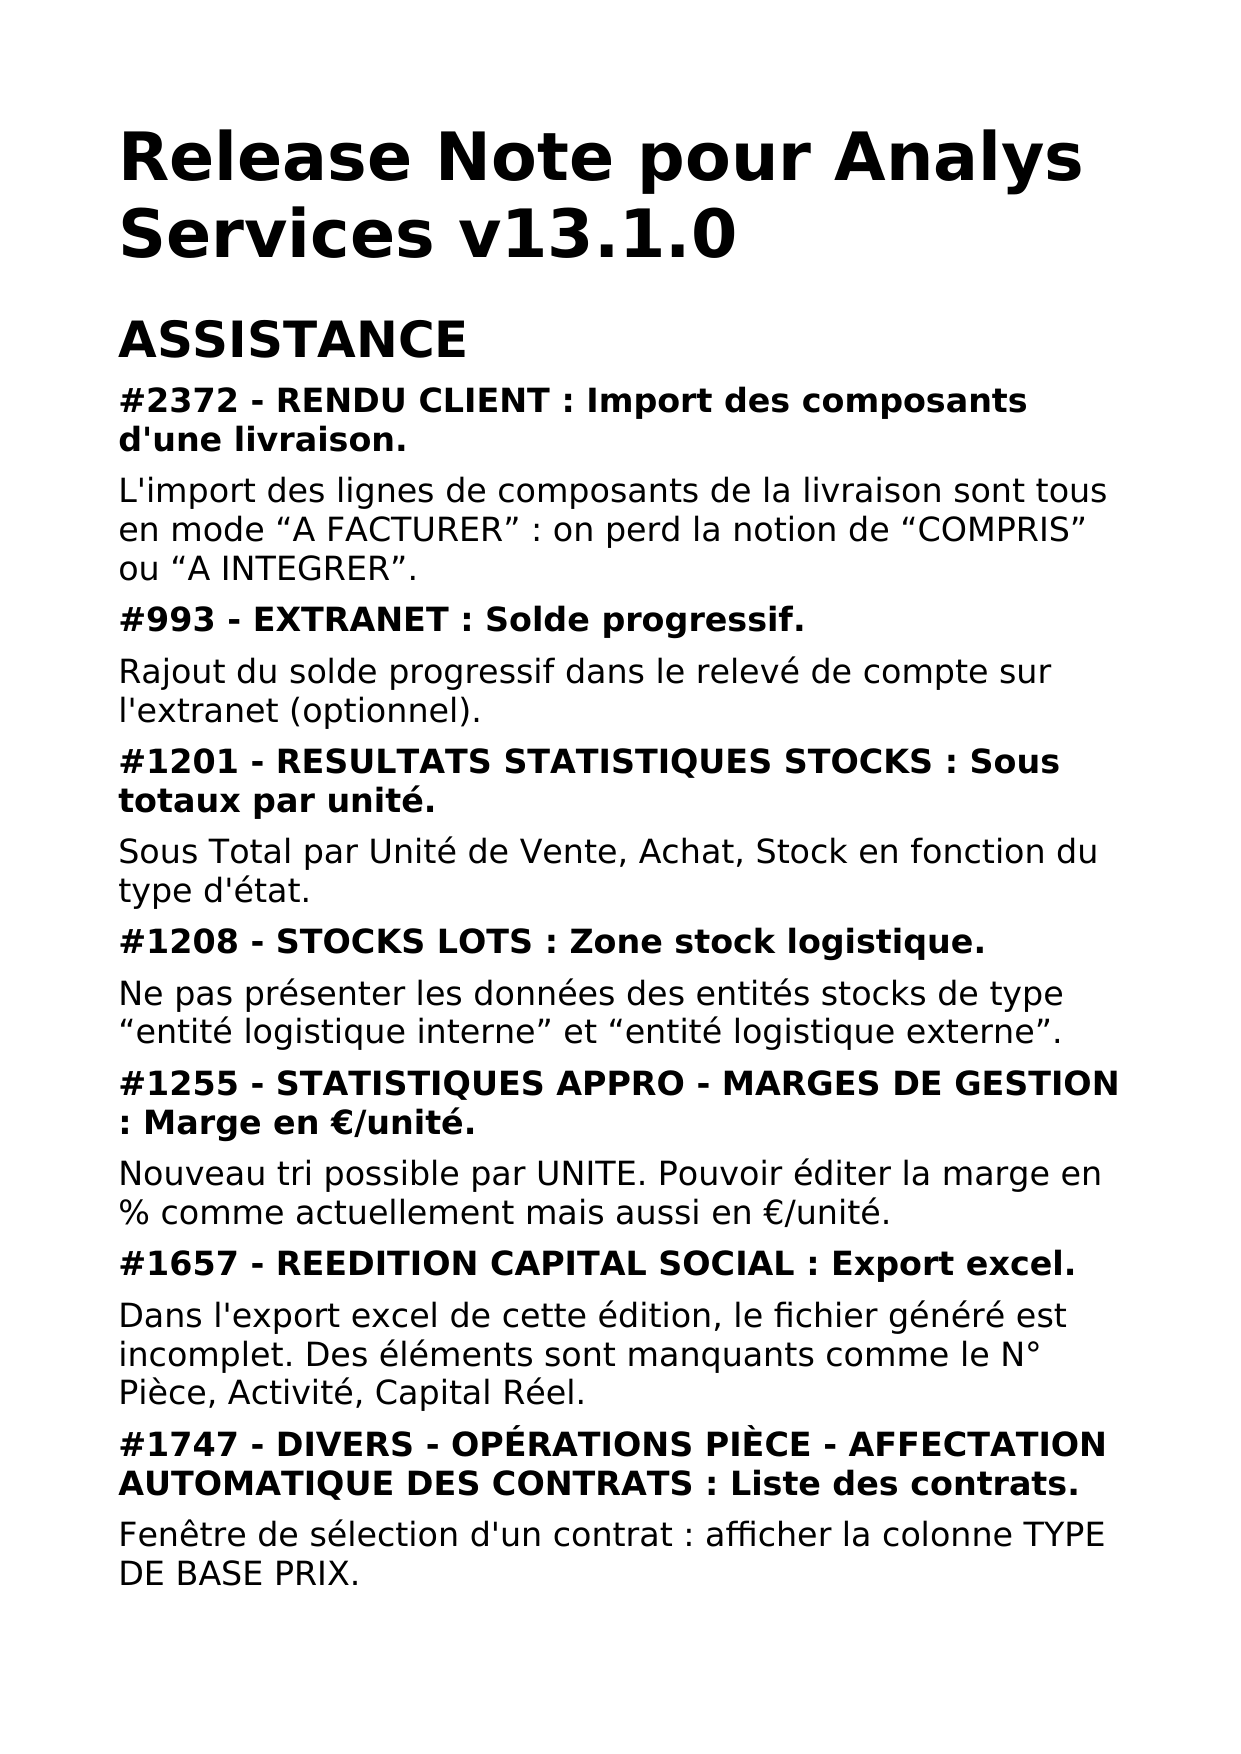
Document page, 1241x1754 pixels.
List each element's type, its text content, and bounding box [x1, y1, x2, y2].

text #1201 - RESULTATS STATISTIQUES STOCKS : Sous totaux par unité. [118, 742, 1122, 820]
text Ne pas présenter les données des entités stocks de type “entité logistique interne” et “entité logistique externe”. [118, 974, 1122, 1052]
subtitle ASSISTANCE [118, 311, 1122, 369]
text #2372 - RENDU CLIENT : Import des composants d'une livraison. [118, 382, 1122, 459]
subtitle Release Note pour Analys Services v13.1.0 [118, 118, 1122, 273]
text Sous Total par Unité de Vente, Achat, Stock en fonction du type d'état. [118, 833, 1122, 910]
text Fenêtre de sélection d'un contrat : afficher la colonne TYPE DE BASE PRIX. [118, 1515, 1122, 1593]
text #1208 - STOCKS LOTS : Zone stock logistique. [118, 923, 1122, 962]
text Rajout du solde progressif dans le relevé de compte sur l'extranet (optionnel). [118, 652, 1122, 730]
text Nouveau tri possible par UNITE. Pouvoir éditer la marge en % comme actuellement mais aussi en €/unité. [118, 1154, 1122, 1232]
text #1657 - REEDITION CAPITAL SOCIAL : Export excel. [118, 1245, 1122, 1284]
text #1747 - DIVERS - OPÉRATIONS PIÈCE - AFFECTATION AUTOMATIQUE DES CONTRATS : Liste des contrats. [118, 1425, 1122, 1503]
text #1255 - STATISTIQUES APPRO - MARGES DE GESTION : Marge en €/unité. [118, 1064, 1122, 1142]
text Dans l'export excel de cette édition, le fichier généré est incomplet. Des éléments sont manquants comme le N° Pièce, Activité, Capital Réel. [118, 1296, 1122, 1413]
text L'import des lignes de composants de la livraison sont tous en mode “A FACTURER” : on perd la notion de “COMPRIS” ou “A INTEGRER”. [118, 472, 1122, 588]
text #993 - EXTRANET : Solde progressif. [118, 601, 1122, 640]
